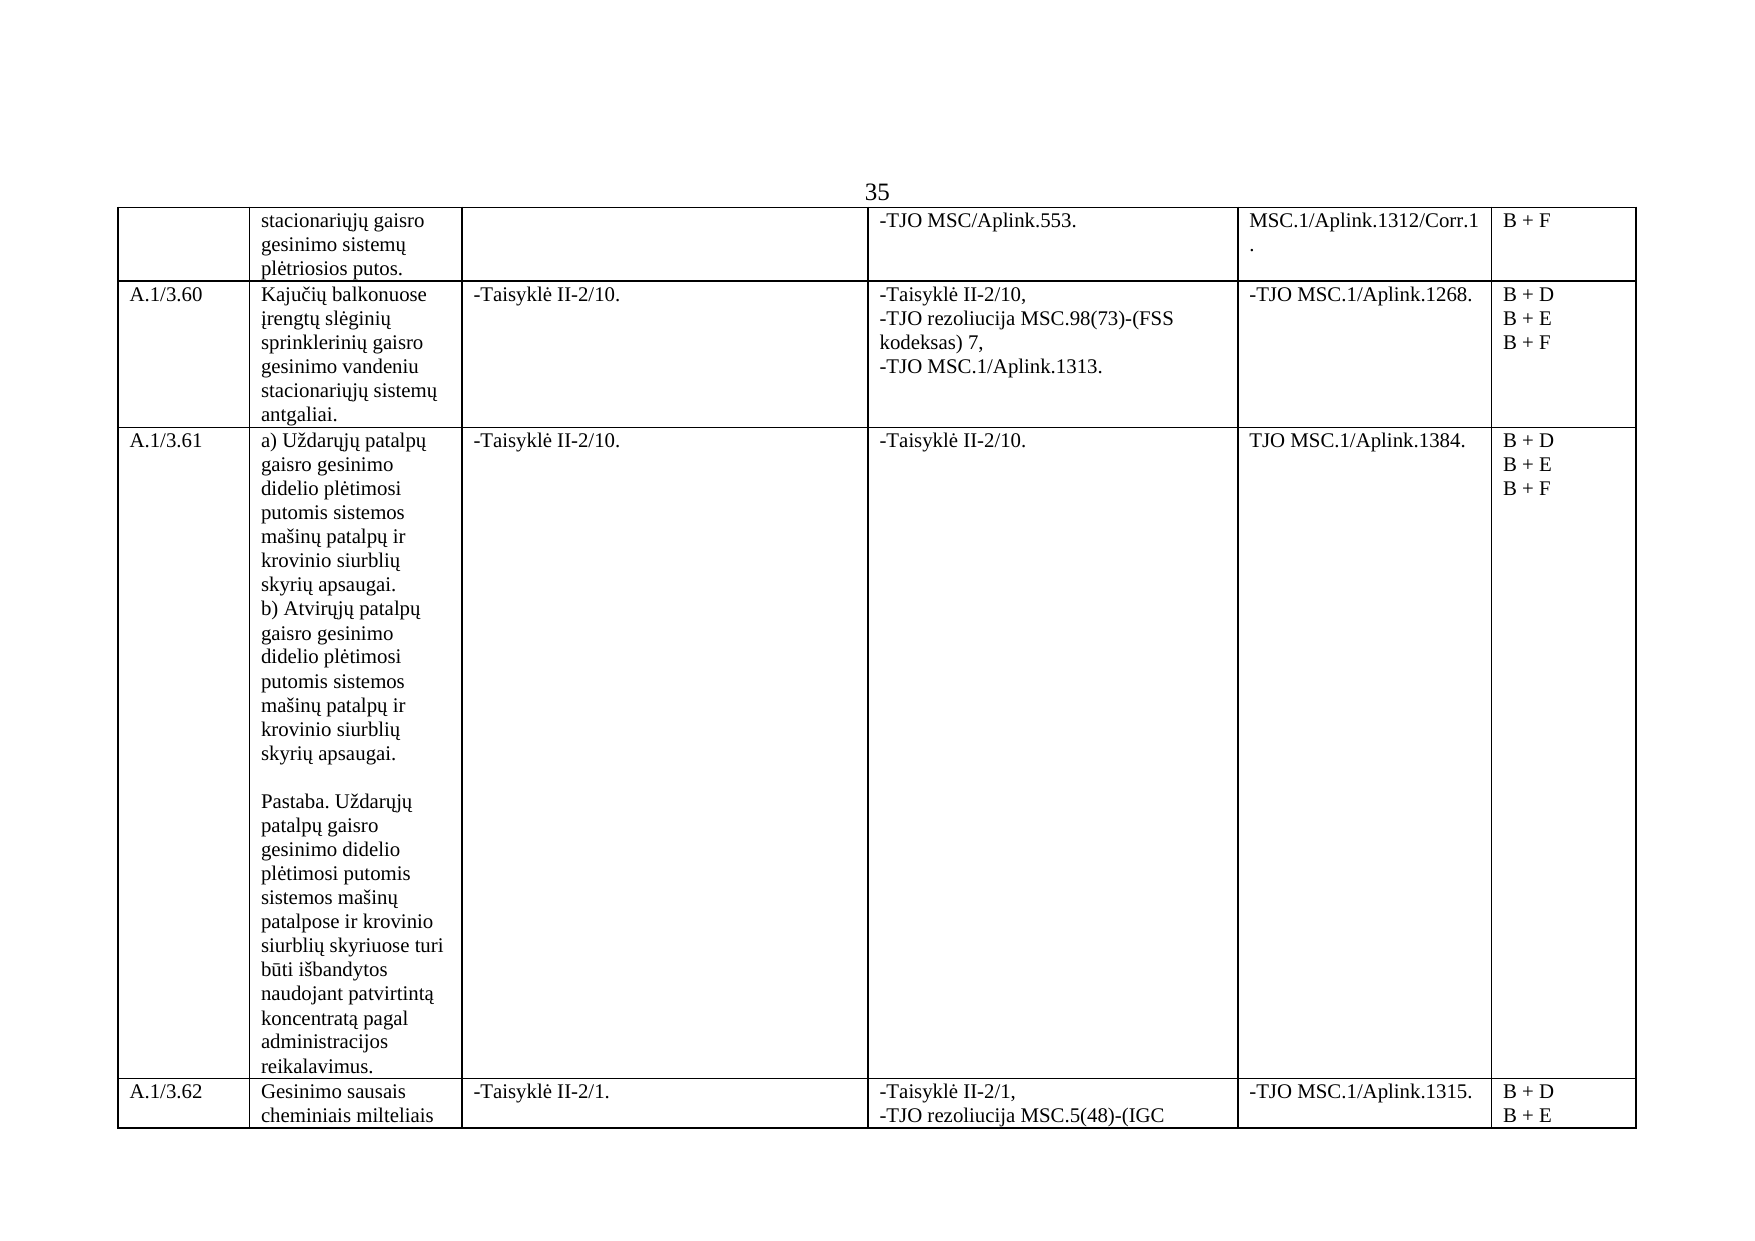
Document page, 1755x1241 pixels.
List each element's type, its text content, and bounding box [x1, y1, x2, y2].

table_cell B + F [1492, 208, 1635, 280]
table_cell -Taisyklė II-2/10, -TJO rezoliucija MSC.98(73)-(FSS kodeksas) 7, -TJO MSC.1/Aplink.1313. [869, 282, 1237, 426]
table_cell B + D B + E B + F [1492, 428, 1635, 1078]
table_cell A.1/3.61 [119, 428, 249, 1078]
table_cell -Taisyklė II-2/10. [463, 282, 867, 426]
table_cell A.1/3.60 [119, 282, 249, 426]
table_cell -Taisyklė II-2/10. [463, 428, 867, 1078]
table_cell stacionariųjų gaisro gesinimo sistemų plėtriosios putos. [250, 208, 461, 280]
table_cell -Taisyklė II-2/10. [869, 428, 1237, 1078]
table_cell Kajučių balkonuose įrengtų slėginių sprinklerinių gaisro gesinimo vandeniu stacionariųjų sistemų antgaliai. [250, 282, 461, 426]
table_cell -TJO MSC/Aplink.553. [869, 208, 1237, 280]
table_cell B + D B + E [1492, 1079, 1635, 1127]
table_cell TJO MSC.1/Aplink.1384. [1239, 428, 1491, 1078]
table_cell -TJO MSC.1/Aplink.1315. [1239, 1079, 1491, 1127]
table_cell B + D B + E B + F [1492, 282, 1635, 426]
table_cell A.1/3.62 [119, 1079, 249, 1127]
table_cell [119, 208, 249, 280]
table_cell -Taisyklė II-2/1, -TJO rezoliucija MSC.5(48)-(IGC [869, 1079, 1237, 1127]
table_cell -TJO MSC.1/Aplink.1268. [1239, 282, 1491, 426]
table_cell [463, 208, 867, 280]
table_cell Gesinimo sausais cheminiais milteliais [250, 1079, 461, 1127]
table_cell -Taisyklė II-2/1. [463, 1079, 867, 1127]
table_cell a) Uždarųjų patalpų gaisro gesinimo didelio plėtimosi putomis sistemos mašinų patalpų ir krovinio siurblių skyrių apsaugai. b) Atvirųjų patalpų gaisro gesinimo didelio plėtimosi putomis sistemos mašinų patalpų ir krovinio siurblių skyrių apsaugai. Pastaba. Uždarųjų patalpų gaisro gesinimo didelio plėtimosi putomis sistemos mašinų patalpose ir krovinio siurblių skyriuose turi būti išbandytos naudojant patvirtintą koncentratą pagal administracijos reikalavimus. [250, 428, 461, 1078]
table_cell MSC.1/Aplink.1312/Corr.1. [1239, 208, 1491, 280]
